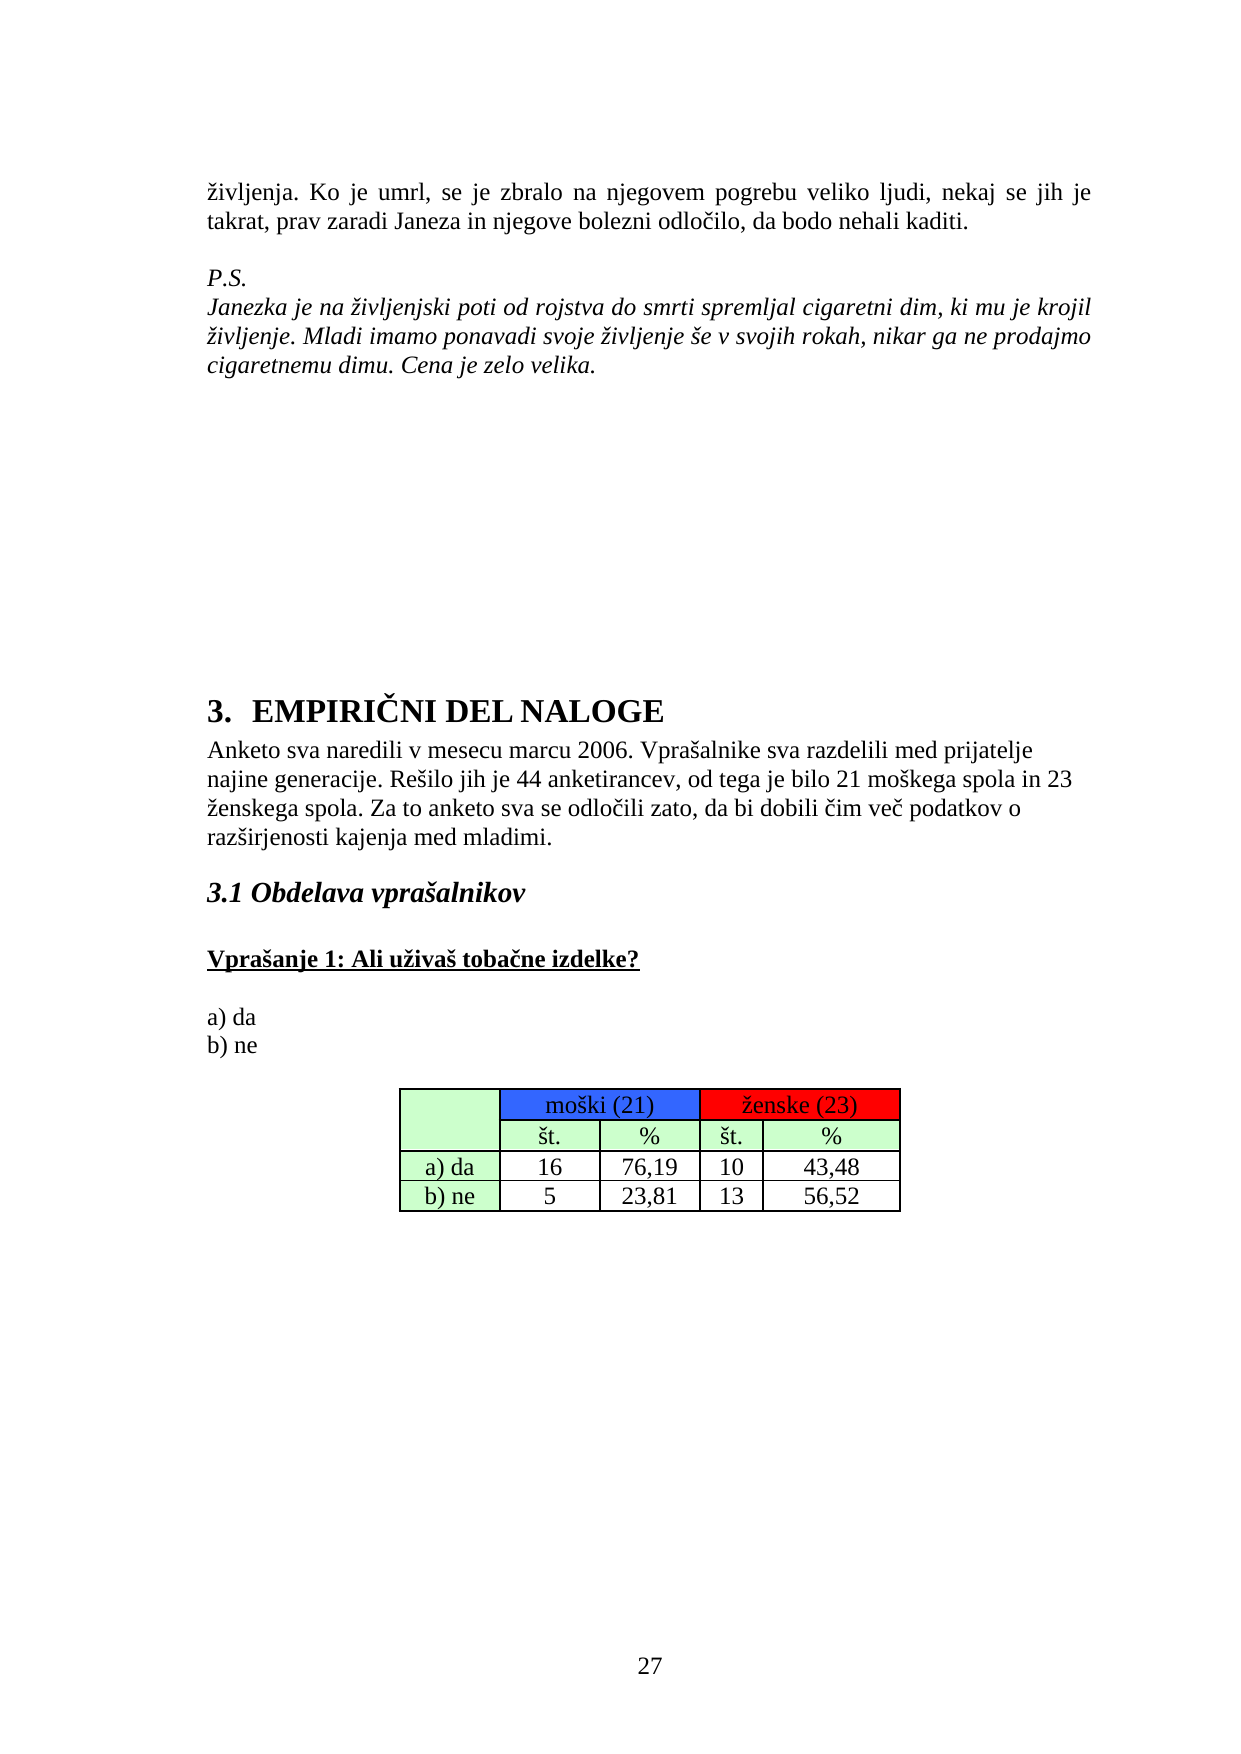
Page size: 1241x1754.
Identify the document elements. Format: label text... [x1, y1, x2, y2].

text b) ne [207, 1030, 1092, 1059]
table_cell 13 [701, 1181, 762, 1210]
table_cell 56,52 [764, 1181, 899, 1210]
table_cell št. [701, 1121, 762, 1149]
table_cell a) da [401, 1152, 499, 1180]
table_cell 23,81 [601, 1181, 699, 1210]
text P.S. Janezka je na življenjski poti od rojstva do smrti spremljal cigaretni dim, ki mu je krojil življenje. Mladi imamo ponavadi svoje življenje še v svojih rokah, nikar ga ne prodajmo cigaretnemu dimu. Cena je zelo velika. [207, 263, 1092, 378]
text a) da [207, 1002, 1092, 1030]
table_cell 5 [501, 1181, 599, 1210]
table_cell 76,19 [601, 1152, 699, 1180]
subtitle EMPIRIČNI DEL NALOGE [207, 691, 1092, 729]
table_cell 10 [701, 1152, 762, 1180]
table_cell [401, 1119, 499, 1149]
subtitle 3.1 Obdelava vprašalnikov [207, 876, 1092, 909]
text Vprašanje 1: Ali uživaš tobačne izdelke? [207, 944, 1092, 973]
table_header ženske (23) [701, 1090, 899, 1119]
table_cell 16 [501, 1152, 599, 1180]
table_cell b) ne [401, 1181, 499, 1210]
table_cell % [601, 1121, 699, 1149]
text življenja. Ko je umrl, se je zbralo na njegovem pogrebu veliko ljudi, nekaj se jih je takrat, prav zaradi Janeza in njegove bolezni odločilo, da bodo nehali kaditi. [207, 177, 1092, 235]
table_header [401, 1090, 499, 1119]
table_cell št. [501, 1121, 599, 1149]
text Anketo sva naredili v mesecu marcu 2006. Vprašalnike sva razdelili med prijatelje najine generacije. Rešilo jih je 44 anketirancev, od tega je bilo 21 moškega spola in 23 ženskega spola. Za to anketo sva se odločili zato, da bi dobili čim več podatkov o razširjenosti kajenja med mladimi. [207, 736, 1092, 851]
table_cell 43,48 [764, 1152, 899, 1180]
table_cell % [764, 1121, 899, 1149]
table_header moški (21) [501, 1090, 699, 1119]
